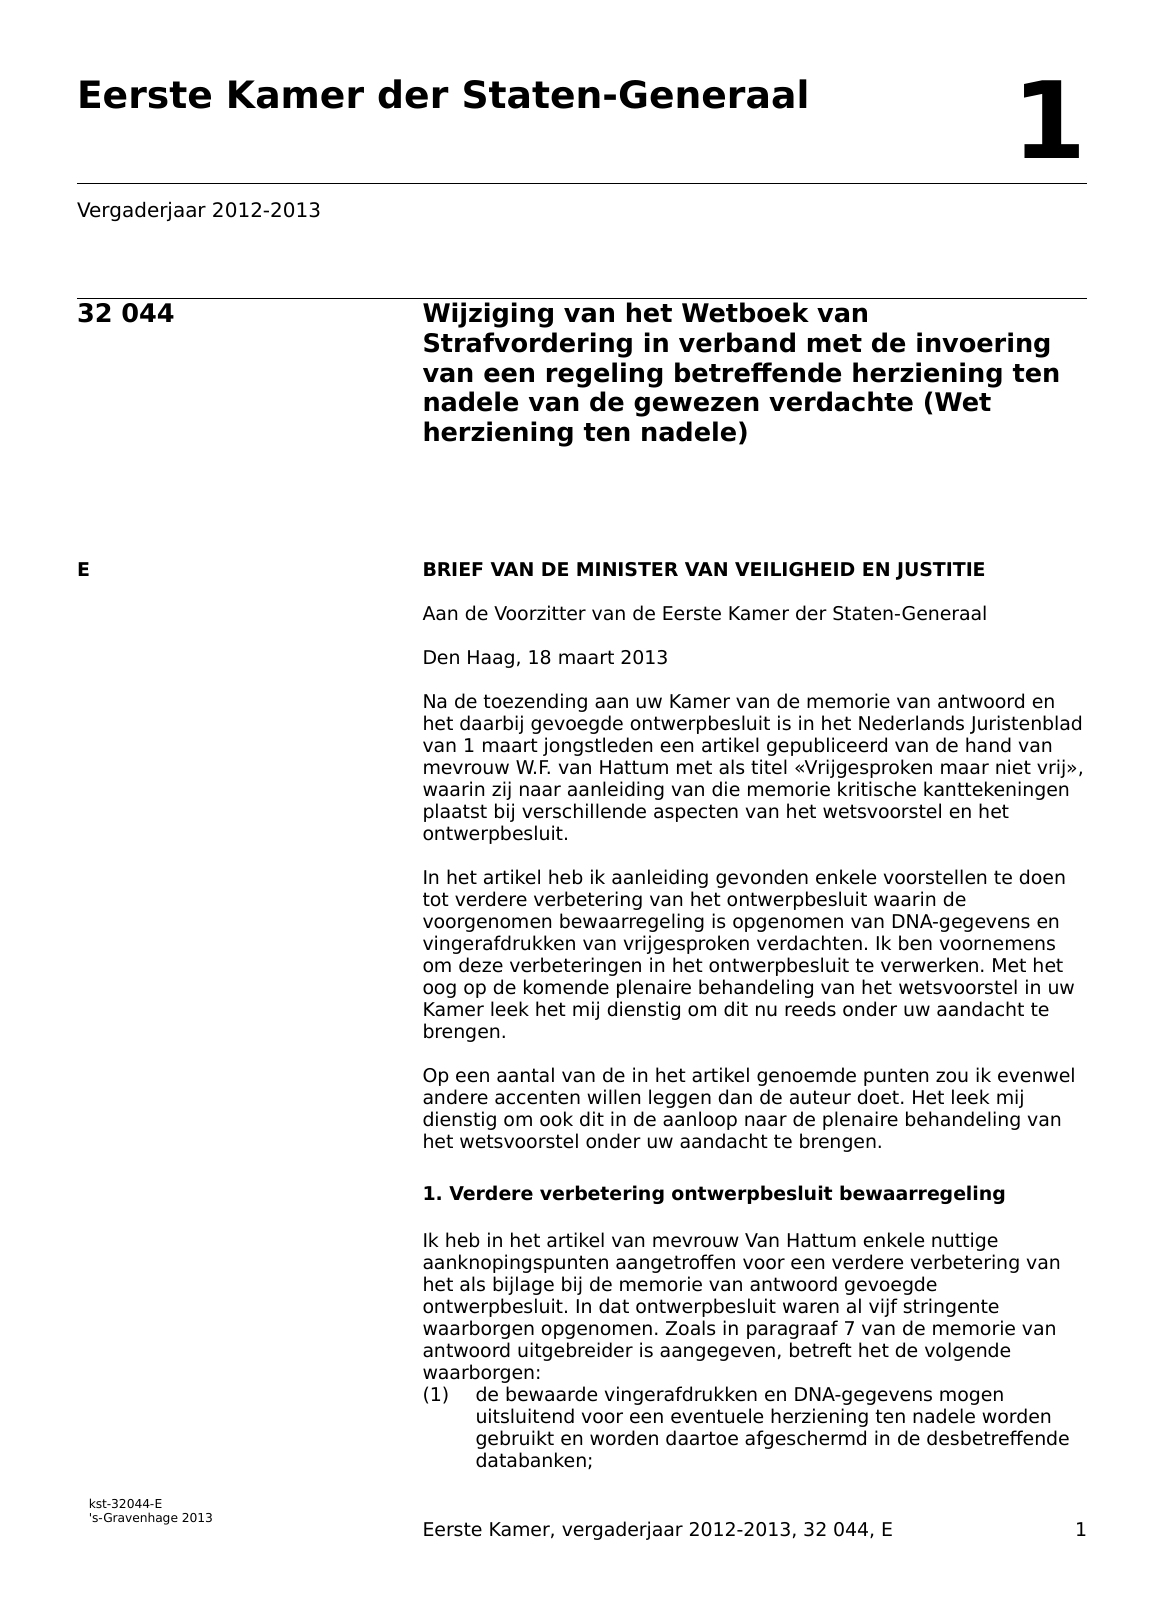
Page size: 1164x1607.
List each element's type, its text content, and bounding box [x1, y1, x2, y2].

text kst-32044-E [88, 1497, 323, 1511]
text Na de toezending aan uw Kamer van de memorie van antwoord en het daarbij gevoegde ontwerpbesluit is in het Nederlands Juristenblad van 1 maart jongstleden een artikel gepubliceerd van de hand van mevrouw W.F. van Hattum met als titel «Vrijgesproken maar niet vrij», waarin zij naar aanleiding van die memorie kritische kanttekeningen plaatst bij verschillende aspecten van het wetsvoorstel en het ontwerpbesluit. [422, 691, 1087, 845]
text (1) de bewaarde vingerafdrukken en DNA-gegevens mogen uitsluitend voor een eventuele herziening ten nadele worden gebruikt en worden daartoe afgeschermd in de desbetreffende databanken; [422, 1384, 1087, 1472]
subtitle E BRIEF VAN DE MINISTER VAN VEILIGHEID EN JUSTITIE [77, 558, 1087, 580]
table_cell Vergaderjaar 2012-2013 [77, 184, 1087, 298]
subtitle 1. Verdere verbetering ontwerpbesluit bewaarregeling [422, 1183, 1087, 1205]
text Op een aantal van de in het artikel genoemde punten zou ik evenwel andere accenten willen leggen dan de auteur doet. Het leek mij dienstig om ook dit in de aanloop naar de plenaire behandeling van het wetsvoorstel onder uw aandacht te brengen. [422, 1065, 1087, 1153]
text In het artikel heb ik aanleiding gevonden enkele voorstellen te doen tot verdere verbetering van het ontwerpbesluit waarin de voorgenomen bewaarregeling is opgenomen van DNA-gegevens en vingerafdrukken van vrijgesproken verdachten. Ik ben voornemens om deze verbeteringen in het ontwerpbesluit te verwerken. Met het oog op de komende plenaire behandeling van het wetsvoorstel in uw Kamer leek het mij dienstig om dit nu reeds onder uw aandacht te brengen. [422, 867, 1087, 1043]
text Aan de Voorzitter van de Eerste Kamer der Staten-Generaal [422, 603, 1087, 624]
table_header 1 [886, 59, 1087, 183]
text Ik heb in het artikel van mevrouw Van Hattum enkele nuttige aanknopingspunten aangetroffen voor een verdere verbetering van het als bijlage bij de memorie van antwoord gevoegde ontwerpbesluit. In dat ontwerpbesluit waren al vijf stringente waarborgen opgenomen. Zoals in paragraaf 7 van de memorie van antwoord uitgebreider is aangegeven, betreft het de volgende waarborgen: [422, 1230, 1087, 1384]
text Den Haag, 18 maart 2013 [422, 647, 1087, 669]
subtitle 32 044 Wijziging van het Wetboek van Strafvordering in verband met de invoering van een regeling betreffende herziening ten nadele van de gewezen verdachte (Wet herziening ten nadele) [77, 299, 1087, 447]
text 's-Gravenhage 2013 [88, 1511, 323, 1525]
table_header Eerste Kamer der Staten-Generaal [77, 59, 886, 183]
